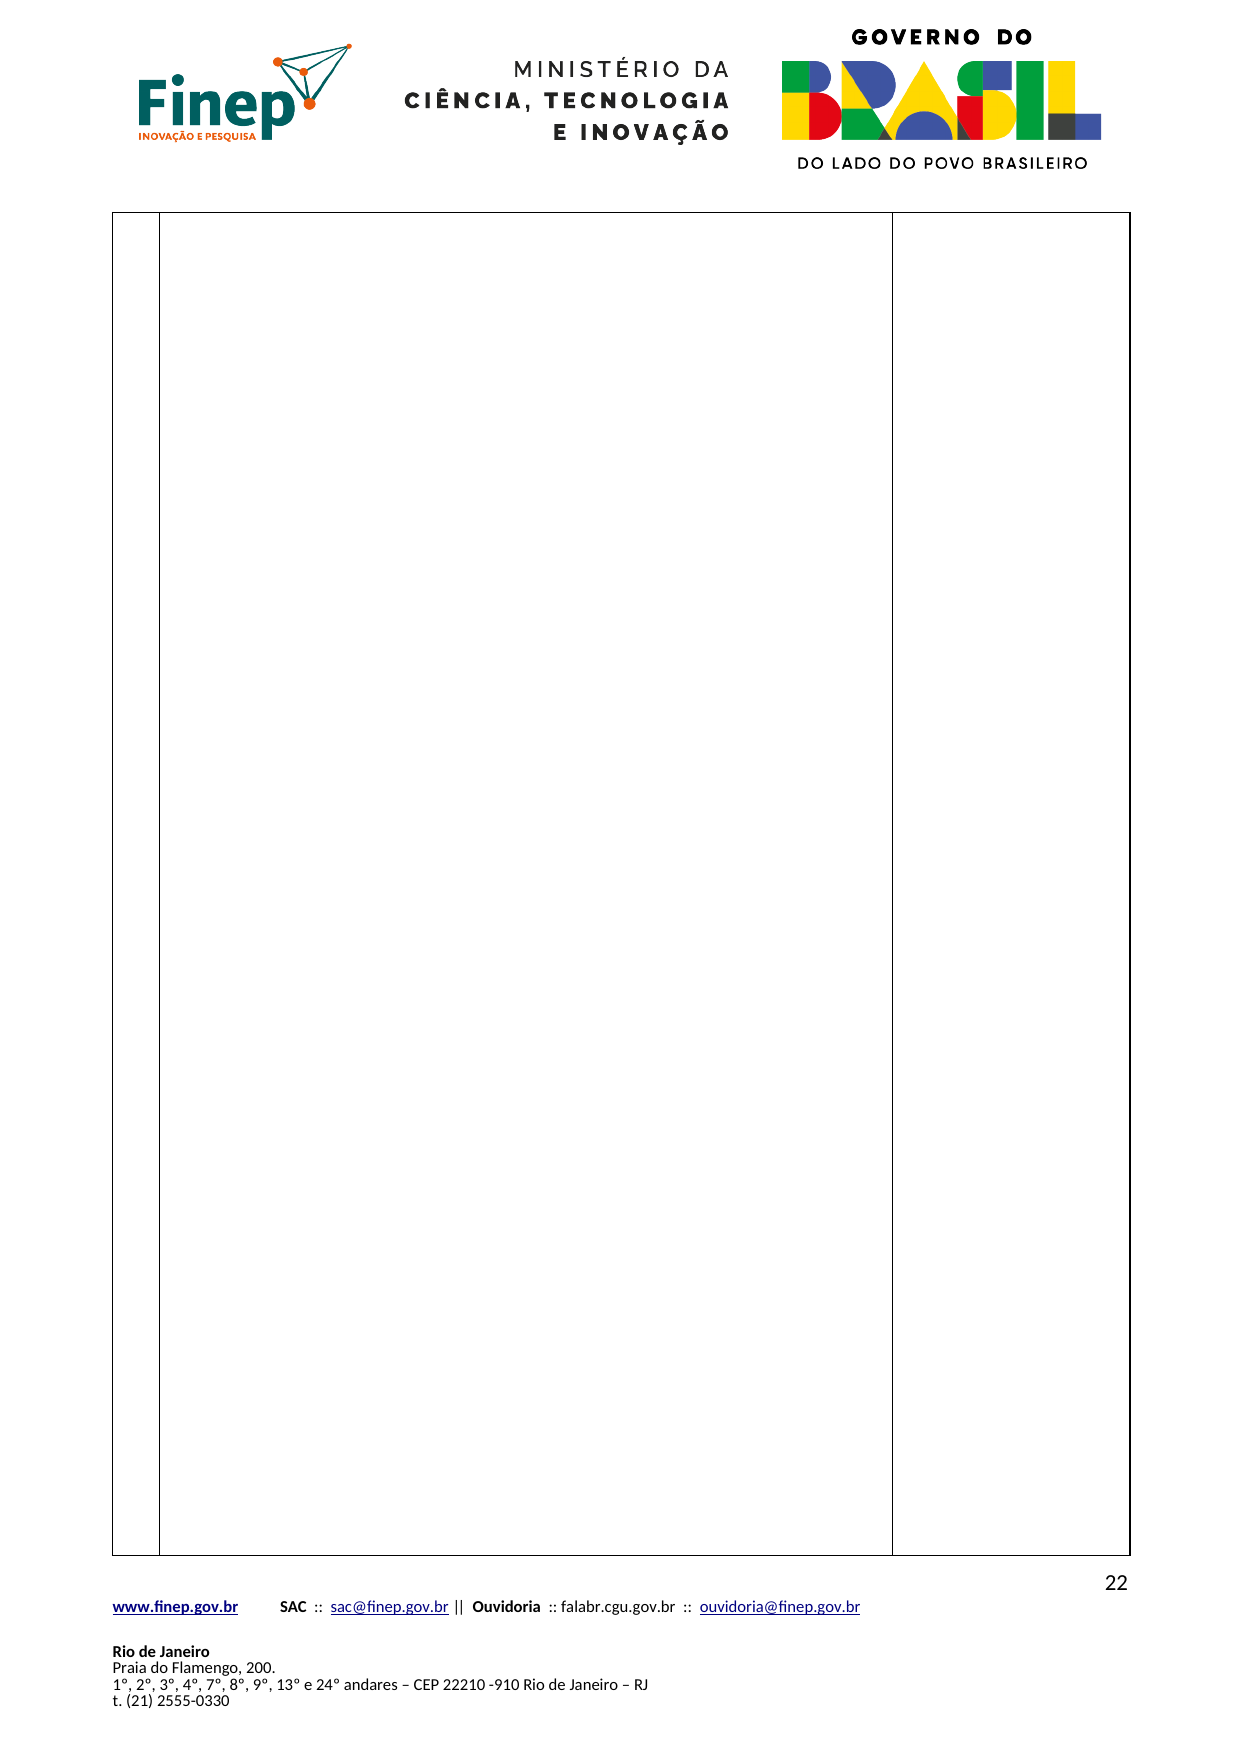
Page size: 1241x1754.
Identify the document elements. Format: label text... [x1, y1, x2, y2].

table_cell [160, 213, 892, 1555]
table_cell 6.1.2.1 6.1.6.1 6.2 [893, 213, 1129, 1555]
table_cell [113, 213, 159, 1555]
